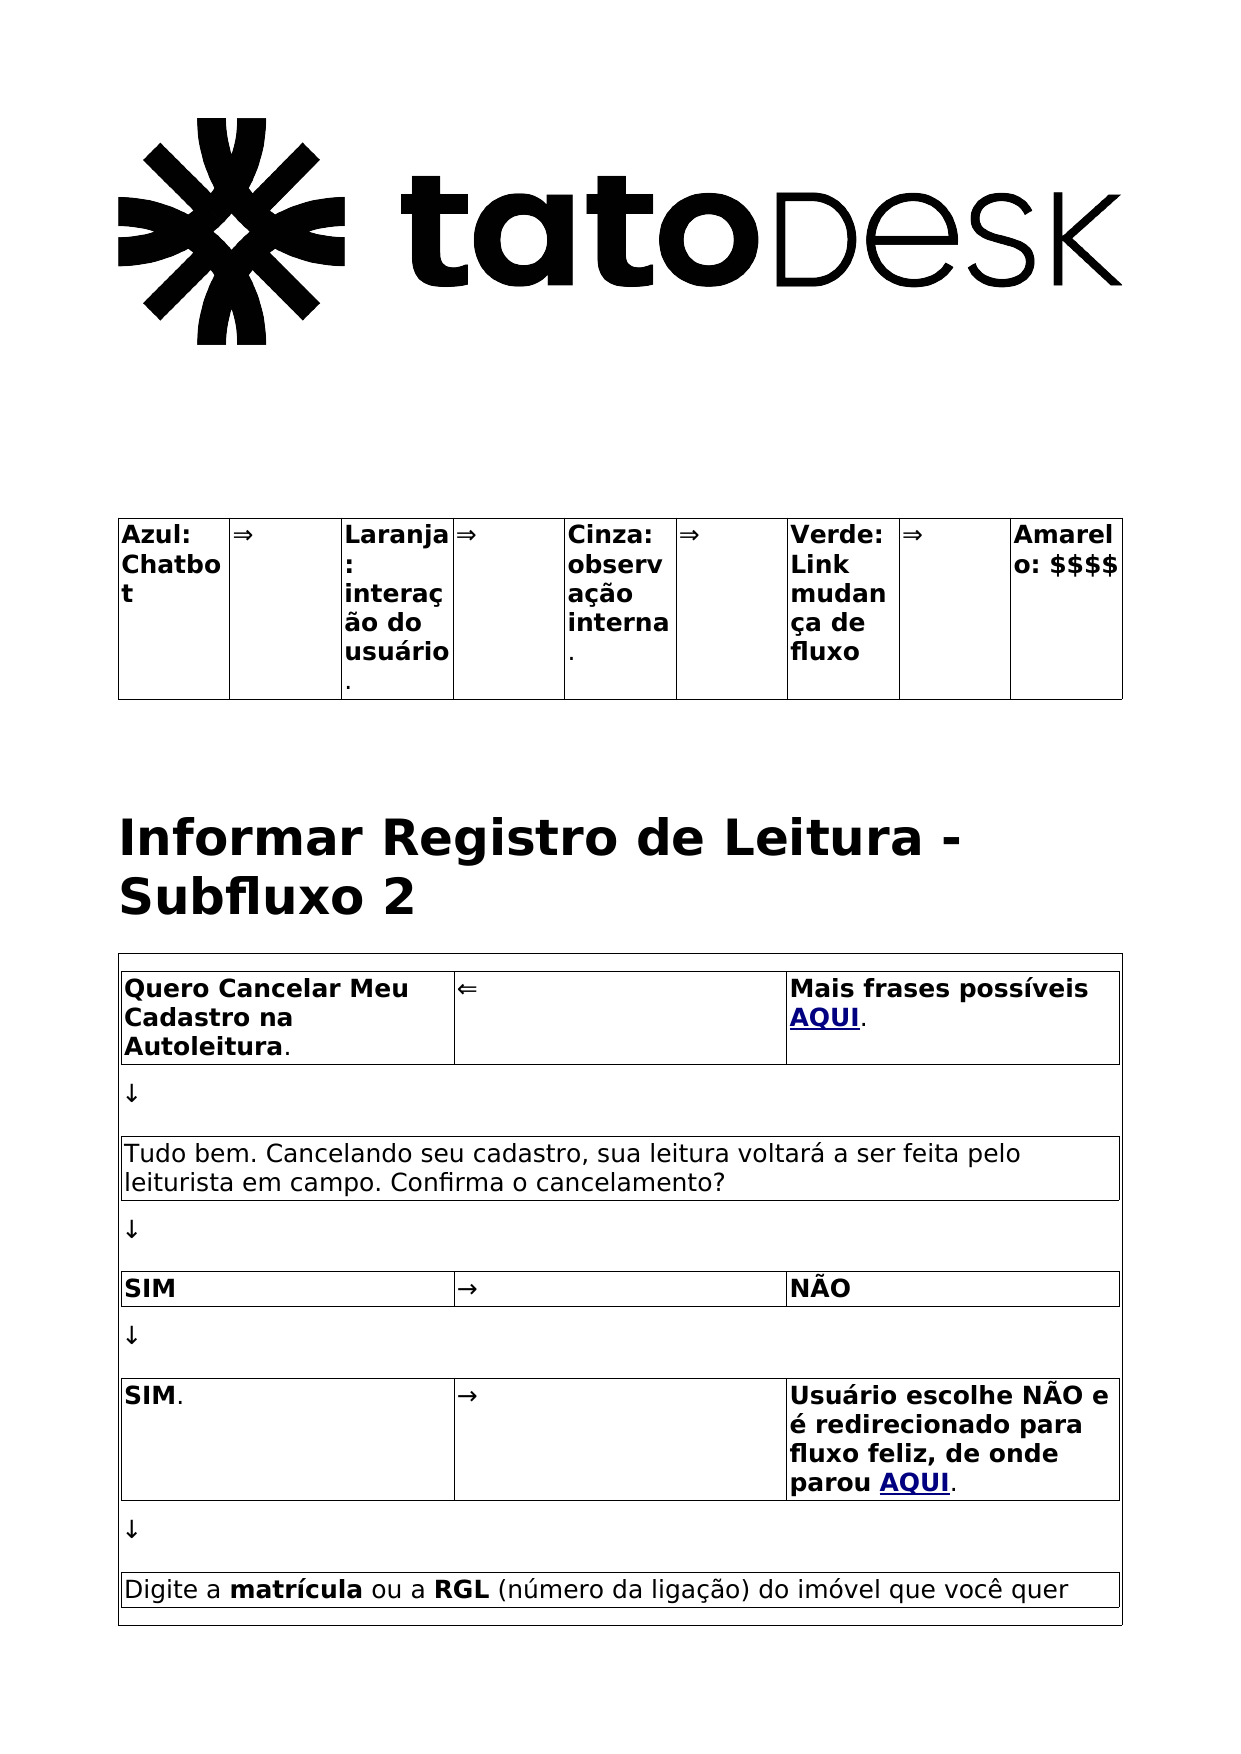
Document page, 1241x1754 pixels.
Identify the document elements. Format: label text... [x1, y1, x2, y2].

table_header Verde: Link mudança de fluxo [788, 519, 899, 699]
table_header Mais frases possíveis AQUI. [787, 972, 1119, 1064]
table_header → [455, 1379, 786, 1500]
table_header ⇒ [230, 519, 341, 699]
table_header NÃO [787, 1272, 1119, 1306]
table_header Digite a matrícula ou a RGL (número da ligação) do imóvel que você quer [122, 1573, 1119, 1607]
table_header Usuário escolhe NÃO e é redirecionado para fluxo feliz, de onde parou AQUI. [787, 1379, 1119, 1500]
table_header ↓ ↓ ↓ ↓ [119, 954, 1122, 1625]
table_header ⇒ [454, 519, 564, 699]
table_header ⇐ [455, 972, 786, 1064]
table_header ⇒ [677, 519, 787, 699]
table_header ⇒ [900, 519, 1010, 699]
table_header Amarelo: $$$$ [1011, 519, 1122, 699]
table_header Quero Cancelar Meu Cadastro na Autoleitura. [122, 972, 454, 1064]
table_header Tudo bem. Cancelando seu cadastro, sua leitura voltará a ser feita pelo leiturista em campo. Confirma o cancelamento? [122, 1137, 1119, 1200]
subtitle Informar Registro de Leitura - Subfluxo 2 [118, 809, 1122, 926]
table_header Cinza: observação interna. [565, 519, 676, 699]
table_header SIM. [122, 1379, 454, 1500]
picture [118, 118, 1123, 345]
table_header → [455, 1272, 786, 1306]
table_header SIM [122, 1272, 454, 1306]
table_header Azul: Chatbot [119, 519, 229, 699]
table_header Laranja: interação do usuário. [342, 519, 453, 699]
